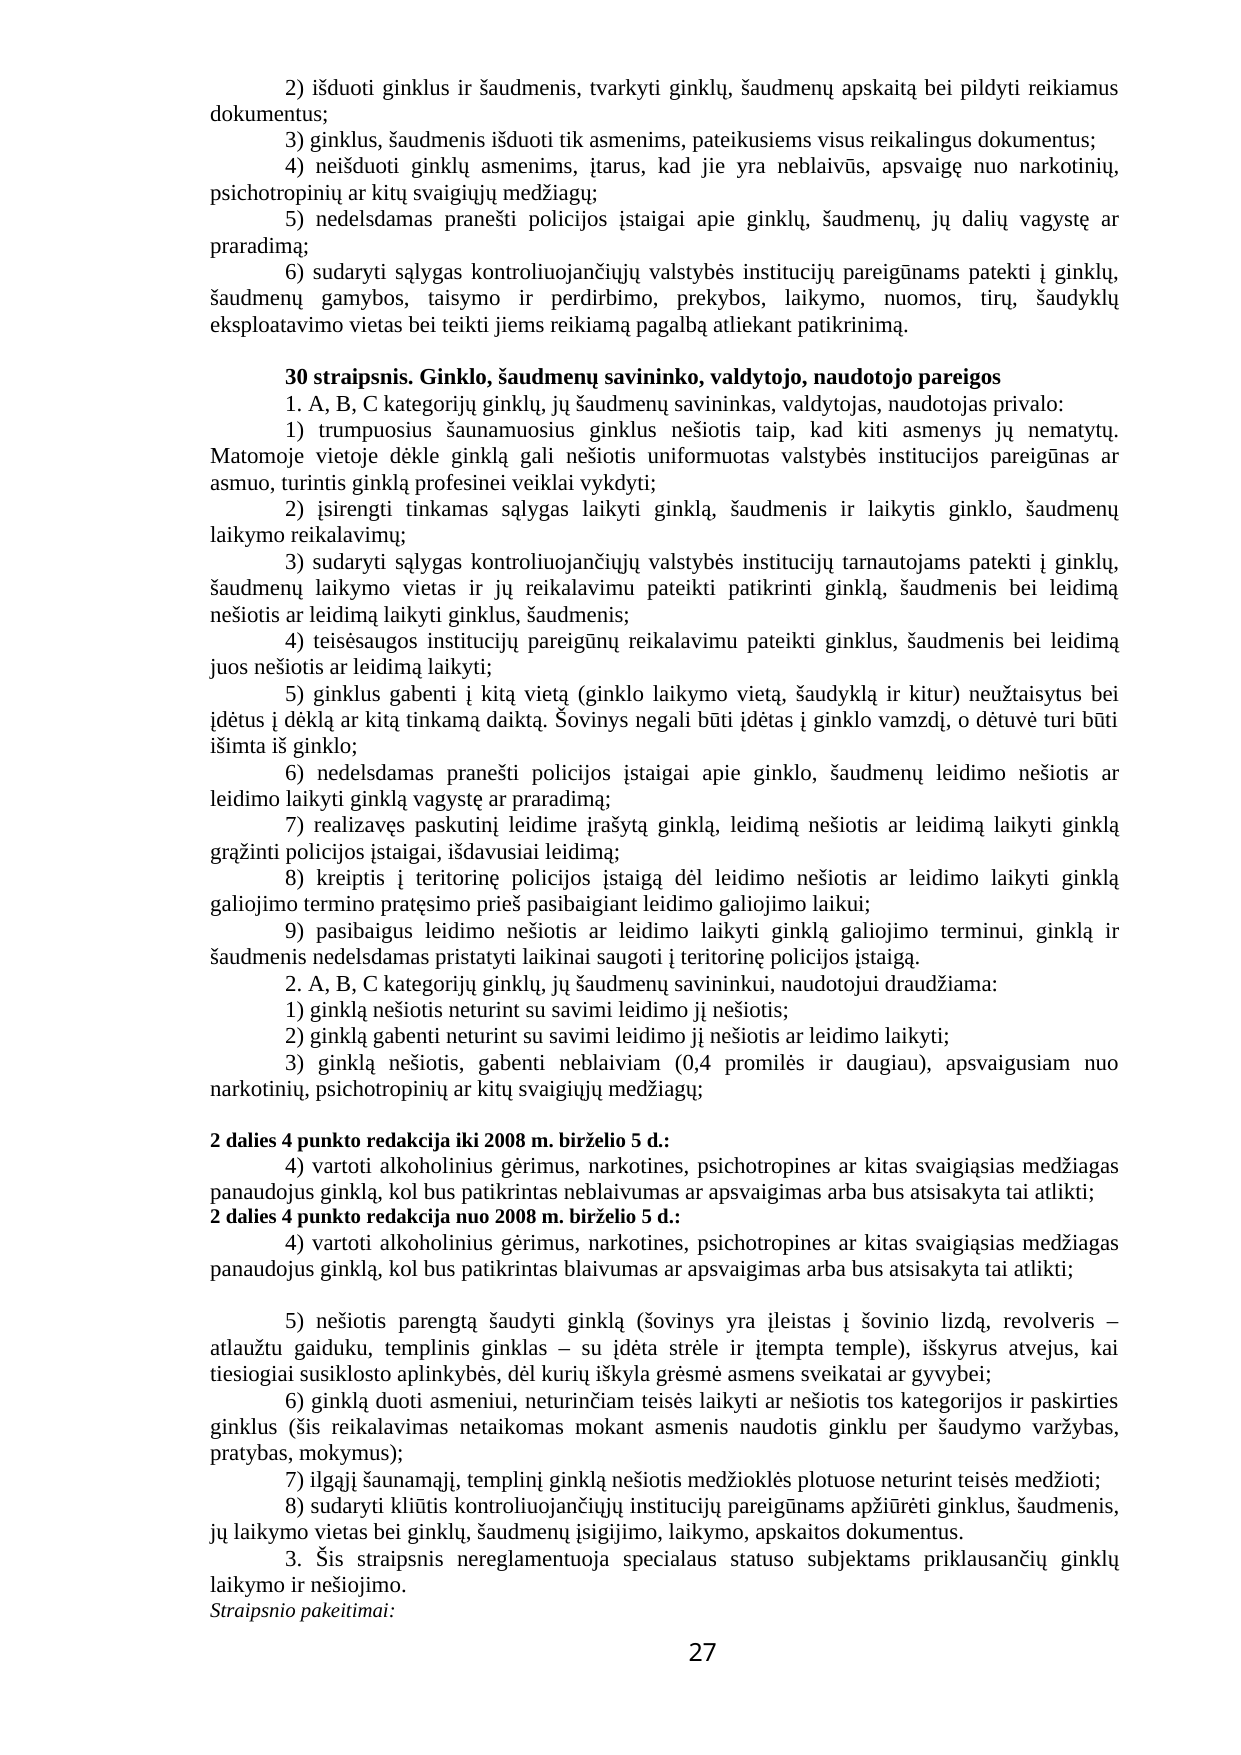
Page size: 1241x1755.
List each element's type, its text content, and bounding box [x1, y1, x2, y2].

text 7) realizavęs paskutinį leidime įrašytą ginklą, leidimą nešiotis ar leidimą laikyti ginklą grąžinti policijos įstaigai, išdavusiai leidimą; [210, 811, 1120, 864]
text 5) ginklus gabenti į kitą vietą (ginklo laikymo vietą, šaudyklą ir kitur) neužtaisytus bei įdėtus į dėklą ar kitą tinkamą daiktą. Šovinys negali būti įdėtas į ginklo vamzdį, o dėtuvė turi būti išimta iš ginklo; [210, 680, 1120, 759]
text 7) ilgąjį šaunamąjį, templinį ginklą nešiotis medžioklės plotuose neturint teisės medžioti; [210, 1466, 1120, 1492]
text 3) ginklą nešiotis, gabenti neblaiviam (0,4 promilės ir daugiau), apsvaigusiam nuo narkotinių, psichotropinių ar kitų svaigiųjų medžiagų; [210, 1049, 1120, 1101]
text 4) neišduoti ginklų asmenims, įtarus, kad jie yra neblaivūs, apsvaigę nuo narkotinių, psichotropinių ar kitų svaigiųjų medžiagų; [210, 153, 1120, 205]
text 5) nešiotis parengtą šaudyti ginklą (šovinys yra įleistas į šovinio lizdą, revolveris – atlaužtu gaiduku, templinis ginklas – su įdėta strėle ir įtempta temple), išskyrus atvejus, kai tiesiogiai susiklosto aplinkybės, dėl kurių iškyla grėsmė asmens sveikatai ar gyvybei; [210, 1308, 1120, 1387]
subtitle 1. A, B, C kategorijų ginklų, jų šaudmenų savininkas, valdytojas, naudotojas privalo: [210, 390, 1120, 416]
text 8) kreiptis į teritorinę policijos įstaigą dėl leidimo nešiotis ar leidimo laikyti ginklą galiojimo termino pratęsimo prieš pasibaigiant leidimo galiojimo laikui; [210, 864, 1120, 917]
text 30 straipsnis. Ginklo, šaudmenų savininko, valdytojo, naudotojo pareigos [210, 363, 1120, 390]
text 6) nedelsdamas pranešti policijos įstaigai apie ginklo, šaudmenų leidimo nešiotis ar leidimo laikyti ginklą vagystę ar praradimą; [210, 759, 1120, 811]
text 3. Šis straipsnis nereglamentuoja specialaus statuso subjektams priklausančių ginklų laikymo ir nešiojimo. [210, 1545, 1120, 1597]
text 1) ginklą nešiotis neturint su savimi leidimo jį nešiotis; [210, 996, 1120, 1022]
text 4) teisėsaugos institucijų pareigūnų reikalavimu pateikti ginklus, šaudmenis bei leidimą juos nešiotis ar leidimą laikyti; [210, 627, 1120, 680]
text 2) ginklą gabenti neturint su savimi leidimo jį nešiotis ar leidimo laikyti; [210, 1022, 1120, 1049]
text 3) ginklus, šaudmenis išduoti tik asmenims, pateikusiems visus reikalingus dokumentus; [210, 126, 1120, 153]
text 3) sudaryti sąlygas kontroliuojančiųjų valstybės institucijų tarnautojams patekti į ginklų, šaudmenų laikymo vietas ir jų reikalavimu pateikti patikrinti ginklą, šaudmenis bei leidimą nešiotis ar leidimą laikyti ginklus, šaudmenis; [210, 548, 1120, 627]
text 6) ginklą duoti asmeniui, neturinčiam teisės laikyti ar nešiotis tos kategorijos ir paskirties ginklus (šis reikalavimas netaikomas mokant asmenis naudotis ginklu per šaudymo varžybas, pratybas, mokymus); [210, 1387, 1120, 1466]
text 9) pasibaigus leidimo nešiotis ar leidimo laikyti ginklą galiojimo terminui, ginklą ir šaudmenis nedelsdamas pristatyti laikinai saugoti į teritorinę policijos įstaigą. [210, 917, 1120, 969]
text 2 dalies 4 punkto redakcija iki 2008 m. birželio 5 d.: [210, 1128, 1120, 1152]
text 4) vartoti alkoholinius gėrimus, narkotines, psichotropines ar kitas svaigiąsias medžiagas panaudojus ginklą, kol bus patikrintas neblaivumas ar apsvaigimas arba bus atsisakyta tai atlikti; [210, 1152, 1120, 1204]
text 6) sudaryti sąlygas kontroliuojančiųjų valstybės institucijų pareigūnams patekti į ginklų, šaudmenų gamybos, taisymo ir perdirbimo, prekybos, laikymo, nuomos, tirų, šaudyklų eksploatavimo vietas bei teikti jiems reikiamą pagalbą atliekant patikrinimą. [210, 258, 1120, 337]
text 1) trumpuosius šaunamuosius ginklus nešiotis taip, kad kiti asmenys jų nematytų. Matomoje vietoje dėkle ginklą gali nešiotis uniformuotas valstybės institucijos pareigūnas ar asmuo, turintis ginklą profesinei veiklai vykdyti; [210, 416, 1120, 495]
text Straipsnio pakeitimai: [210, 1597, 1120, 1622]
text 2) išduoti ginklus ir šaudmenis, tvarkyti ginklų, šaudmenų apskaitą bei pildyti reikiamus dokumentus; [210, 73, 1120, 126]
text 5) nedelsdamas pranešti policijos įstaigai apie ginklų, šaudmenų, jų dalių vagystę ar praradimą; [210, 205, 1120, 258]
text 2. A, B, C kategorijų ginklų, jų šaudmenų savininkui, naudotojui draudžiama: [210, 969, 1120, 996]
text 4) vartoti alkoholinius gėrimus, narkotines, psichotropines ar kitas svaigiąsias medžiagas panaudojus ginklą, kol bus patikrintas blaivumas ar apsvaigimas arba bus atsisakyta tai atlikti; [210, 1228, 1120, 1281]
text 2 dalies 4 punkto redakcija nuo 2008 m. birželio 5 d.: [210, 1204, 1120, 1228]
text 2) įsirengti tinkamas sąlygas laikyti ginklą, šaudmenis ir laikytis ginklo, šaudmenų laikymo reikalavimų; [210, 495, 1120, 548]
text 8) sudaryti kliūtis kontroliuojančiųjų institucijų pareigūnams apžiūrėti ginklus, šaudmenis, jų laikymo vietas bei ginklų, šaudmenų įsigijimo, laikymo, apskaitos dokumentus. [210, 1492, 1120, 1545]
